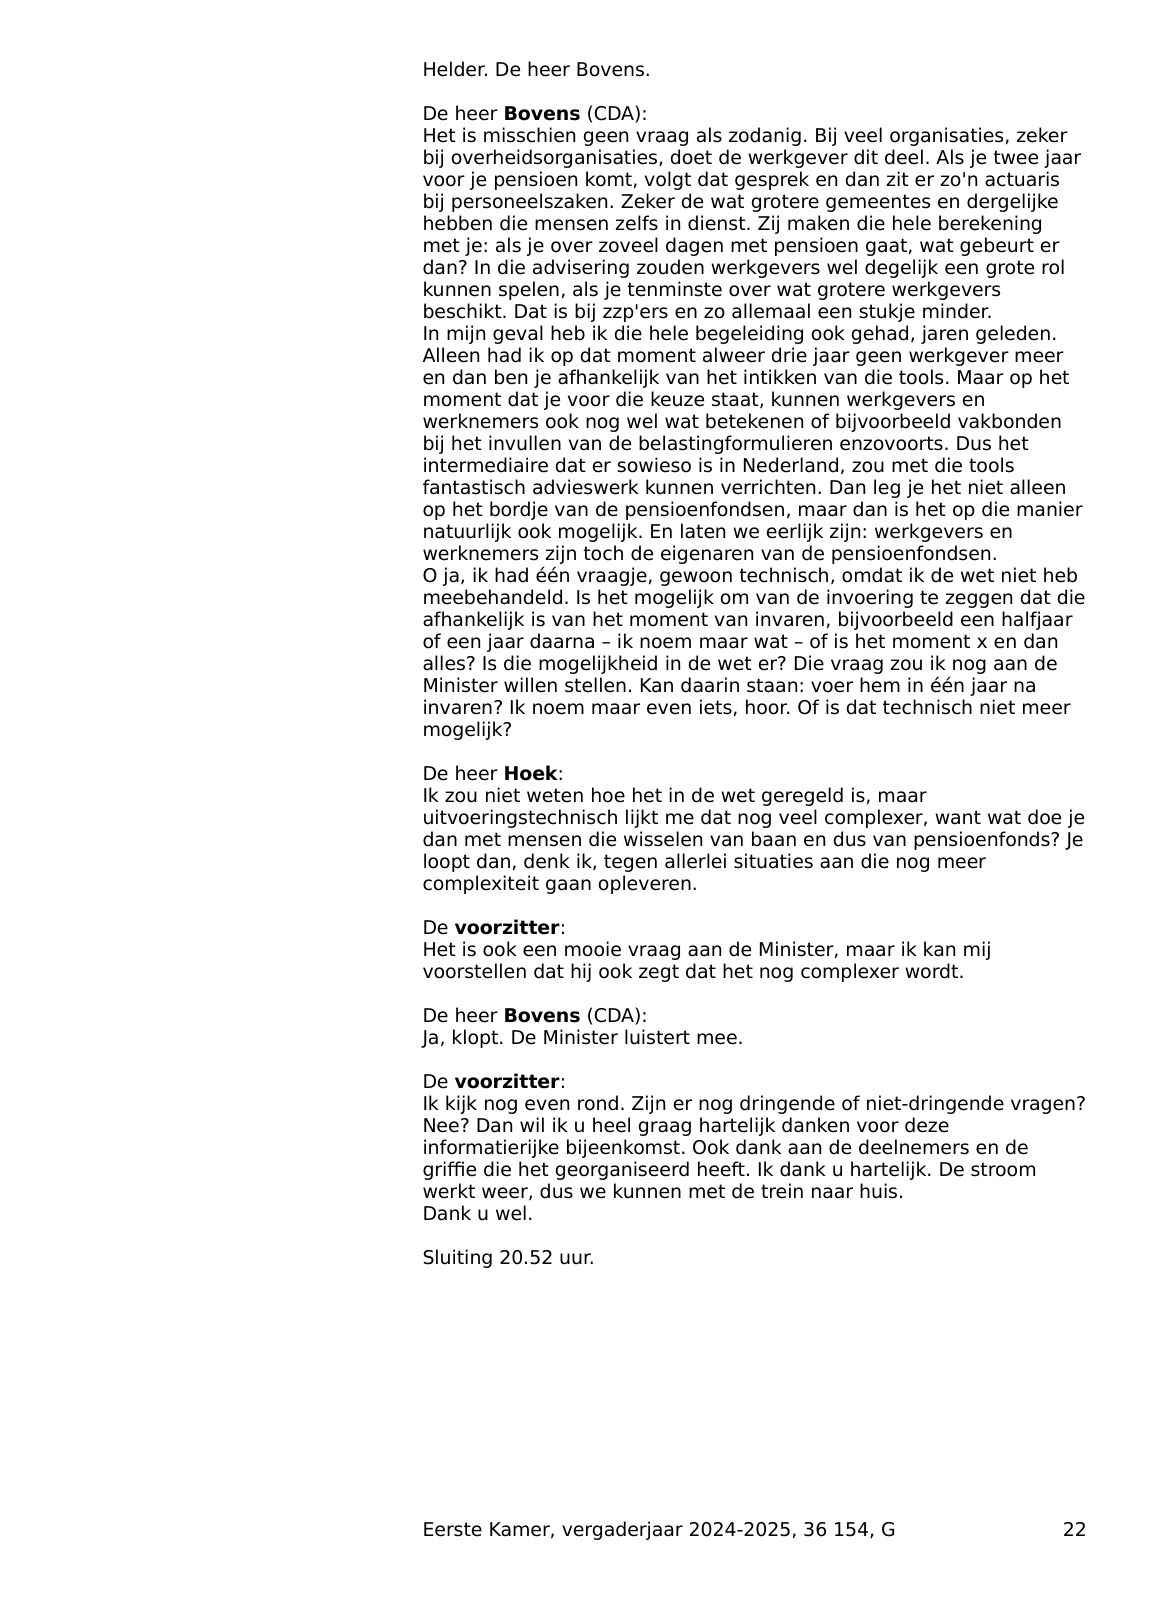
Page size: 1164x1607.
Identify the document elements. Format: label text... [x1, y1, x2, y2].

text Ik kijk nog even rond. Zijn er nog dringende of niet-dringende vragen? Nee? Dan wil ik u heel graag hartelijk danken voor deze informatierijke bijeenkomst. Ook dank aan de deelnemers en de griffie die het georganiseerd heeft. Ik dank u hartelijk. De stroom werkt weer, dus we kunnen met de trein naar huis. [422, 1093, 1087, 1203]
text Ik zou niet weten hoe het in de wet geregeld is, maar uitvoeringstechnisch lijkt me dat nog veel complexer, want wat doe je dan met mensen die wisselen van baan en dus van pensioenfonds? Je loopt dan, denk ik, tegen allerlei situaties aan die nog meer complexiteit gaan opleveren. [422, 785, 1087, 895]
text Ja, klopt. De Minister luistert mee. [422, 1027, 1087, 1049]
text De voorzitter: [422, 917, 1087, 939]
text Dank u wel. [422, 1203, 1087, 1225]
text O ja, ik had één vraagje, gewoon technisch, omdat ik de wet niet heb meebehandeld. Is het mogelijk om van de invoering te zeggen dat die afhankelijk is van het moment van invaren, bijvoorbeeld een halfjaar of een jaar daarna – ik noem maar wat – of is het moment x en dan alles? Is die mogelijkheid in de wet er? Die vraag zou ik nog aan de Minister willen stellen. Kan daarin staan: voer hem in één jaar na invaren? Ik noem maar even iets, hoor. Of is dat technisch niet meer mogelijk? [422, 565, 1087, 741]
text Helder. De heer Bovens. [422, 59, 1087, 81]
text Het is ook een mooie vraag aan de Minister, maar ik kan mij voorstellen dat hij ook zegt dat het nog complexer wordt. [422, 939, 1087, 983]
text In mijn geval heb ik die hele begeleiding ook gehad, jaren geleden. Alleen had ik op dat moment alweer drie jaar geen werkgever meer en dan ben je afhankelijk van het intikken van die tools. Maar op het moment dat je voor die keuze staat, kunnen werkgevers en werknemers ook nog wel wat betekenen of bijvoorbeeld vakbonden bij het invullen van de belastingformulieren enzovoorts. Dus het intermediaire dat er sowieso is in Nederland, zou met die tools fantastisch advieswerk kunnen verrichten. Dan leg je het niet alleen op het bordje van de pensioenfondsen, maar dan is het op die manier natuurlijk ook mogelijk. En laten we eerlijk zijn: werkgevers en werknemers zijn toch de eigenaren van de pensioenfondsen. [422, 323, 1087, 565]
text Sluiting 20.52 uur. [422, 1247, 1087, 1269]
text De voorzitter: [422, 1071, 1087, 1093]
text De heer Hoek: [422, 763, 1087, 785]
text De heer Bovens (CDA): [422, 1005, 1087, 1027]
text Het is misschien geen vraag als zodanig. Bij veel organisaties, zeker bij overheidsorganisaties, doet de werkgever dit deel. Als je twee jaar voor je pensioen komt, volgt dat gesprek en dan zit er zo'n actuaris bij personeelszaken. Zeker de wat grotere gemeentes en dergelijke hebben die mensen zelfs in dienst. Zij maken die hele berekening met je: als je over zoveel dagen met pensioen gaat, wat gebeurt er dan? In die advisering zouden werkgevers wel degelijk een grote rol kunnen spelen, als je tenminste over wat grotere werkgevers beschikt. Dat is bij zzp'ers en zo allemaal een stukje minder. [422, 125, 1087, 323]
text De heer Bovens (CDA): [422, 103, 1087, 125]
